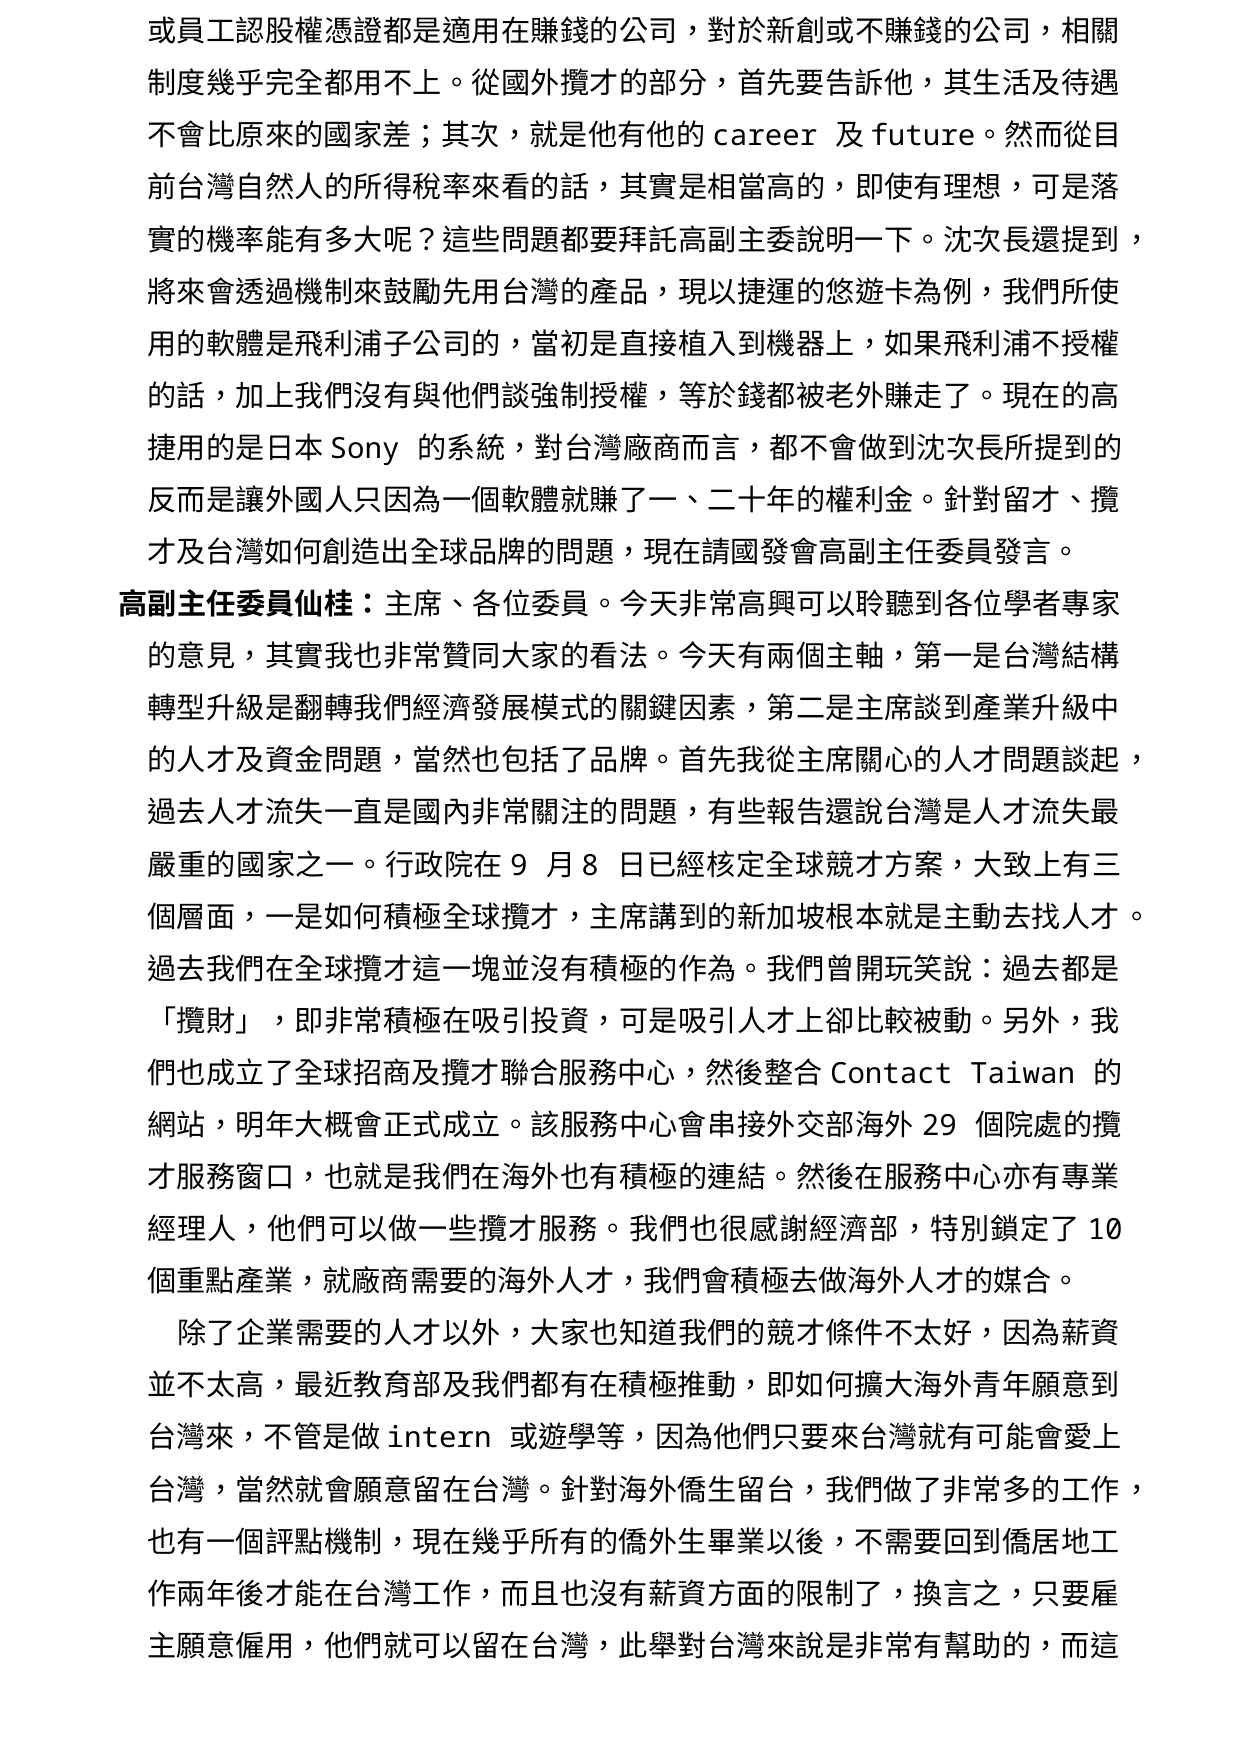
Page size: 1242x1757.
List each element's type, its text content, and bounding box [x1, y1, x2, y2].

text 主席：人力資源的部分是國發會的職掌，沈次長提到留才的部分，有關技術股或員工認股權憑證都是適用在賺錢的公司，對於新創或不賺錢的公司，相關制度幾乎完全都用不上。從國外攬才的部分，首先要告訴他，其生活及待遇不會比原來的國家差；其次，就是他有他的career 及future。然而從目前台灣自然人的所得稅率來看的話，其實是相當高的，即使有理想，可是落實的機率能有多大呢？這些問題都要拜託高副主委說明一下。沈次長還提到，將來會透過機制來鼓勵先用台灣的產品，現以捷運的悠遊卡為例，我們所使用的軟體是飛利浦子公司的，當初是直接植入到機器上，如果飛利浦不授權的話，加上我們沒有與他們談強制授權，等於錢都被老外賺走了。現在的高捷用的是日本Sony 的系統，對台灣廠商而言，都不會做到沈次長所提到的，反而是讓外國人只因為一個軟體就賺了一、二十年的權利金。針對留才、攬才及台灣如何創造出全球品牌的問題，現在請國發會高副主任委員發言。 [118, 0, 1122, 573]
text 高副主任委員仙桂：主席、各位委員。今天非常高興可以聆聽到各位學者專家的意見，其實我也非常贊同大家的看法。今天有兩個主軸，第一是台灣結構轉型升級是翻轉我們經濟發展模式的關鍵因素，第二是主席談到產業升級中的人才及資金問題，當然也包括了品牌。首先我從主席關心的人才問題談起，過去人才流失一直是國內非常關注的問題，有些報告還說台灣是人才流失最嚴重的國家之一。行政院在9 月8 日已經核定全球競才方案，大致上有三個層面，一是如何積極全球攬才，主席講到的新加坡根本就是主動去找人才。過去我們在全球攬才這一塊並沒有積極的作為。我們曾開玩笑說：過去都是「攬財」，即非常積極在吸引投資，可是吸引人才上卻比較被動。另外，我們也成立了全球招商及攬才聯合服務中心，然後整合Contact Taiwan 的網站，明年大概會正式成立。該服務中心會串接外交部海外29 個院處的攬才服務窗口，也就是我們在海外也有積極的連結。然後在服務中心亦有專業經理人，他們可以做一些攬才服務。我們也很感謝經濟部，特別鎖定了10 個重點產業，就廠商需要的海外人才，我們會積極去做海外人才的媒合。 [118, 573, 1122, 1302]
text 除了企業需要的人才以外，大家也知道我們的競才條件不太好，因為薪資並不太高，最近教育部及我們都有在積極推動，即如何擴大海外青年願意到台灣來，不管是做intern 或遊學等，因為他們只要來台灣就有可能會愛上台灣，當然就會願意留在台灣。針對海外僑生留台，我們做了非常多的工作，也有一個評點機制，現在幾乎所有的僑外生畢業以後，不需要回到僑居地工作兩年後才能在台灣工作，而且也沒有薪資方面的限制了，換言之，只要雇主願意僱用，他們就可以留在台灣，此舉對台灣來說是非常有幫助的，而這些規定實施至今，成效也非常的好，目前大概有2,000 多名的僑外生願意留在台灣。而人才吸引進來之後，一定要有一些很好的留才條件，也就是要有跟國際市場競爭的水準，這點是很重要的，而這次產創條例的修正，恢復了一些讓企業可以留住人才的條件，所以可說是非常的重要。另外，目前也在進行的一件事，就是如何支援學研機構進駐人才，大家都知道，教育部和一些科研機關都有在進行一個彈薪計畫，就是在原來的薪水之外，還有一個加碼補助方式，其實這個制度已實施一段時間了，但成效並不是太好，所以我們責成教育部、科技部要建立一個績效導向的彈薪制度，而且要擴大其級距，就是不同的學科有不同的薪水級距，這樣才能讓彈薪制度真正吸引到人才。而我們也有在檢討如何讓科研機關的制度更有彈性，進而吸引到更多的人才，包括工研院等機關在內。再來，關於塑造一些友善生活環境的部分，像外國人留在台灣、願意在台灣生活的時候，相關的工作居留簽證、外籍新生兒納保等法案，目前都是在立法院等待修法，也就是stuck 在立法院的修法過程中。 [147, 1302, 1122, 1667]
